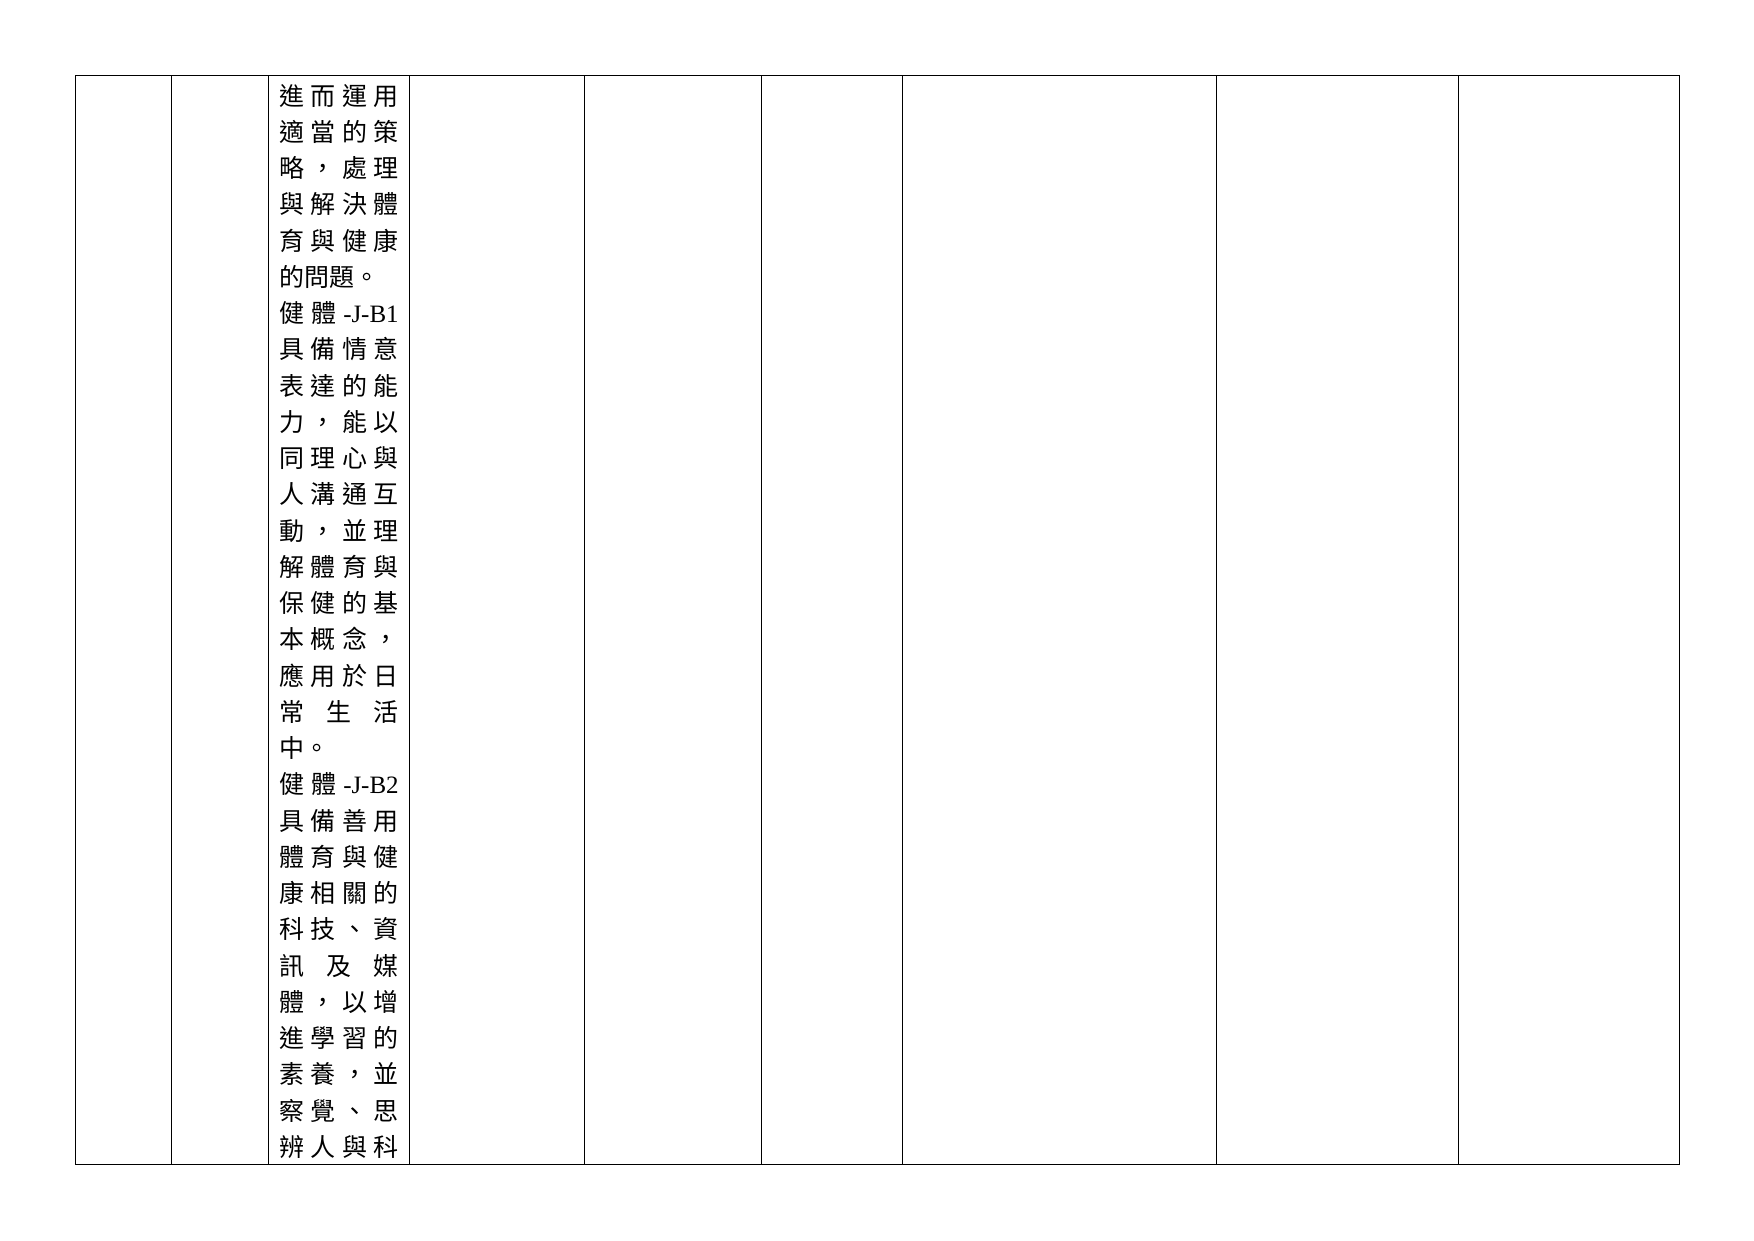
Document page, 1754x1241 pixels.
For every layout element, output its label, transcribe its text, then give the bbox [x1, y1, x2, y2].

table_cell [410, 76, 584, 1163]
table_cell [1459, 76, 1679, 1163]
table_cell [1217, 76, 1458, 1163]
table_cell [762, 76, 902, 1163]
table_cell 進而運用適當的策略，處理與解決體育與健康的問題。 健體-J-B1 具備情意表達的能力，能以同理心與人溝通互動，並理解體育與保健的基本概念，應用於日常生活中。 健體-J-B2 具備善用體育與健康相關的科技、資訊及媒體，以增進學習的素養，並察覺、思辨人與科 [269, 76, 409, 1163]
table_cell [585, 76, 761, 1163]
table_cell [172, 76, 268, 1163]
table_cell [903, 76, 1216, 1163]
table_cell [76, 76, 171, 1163]
